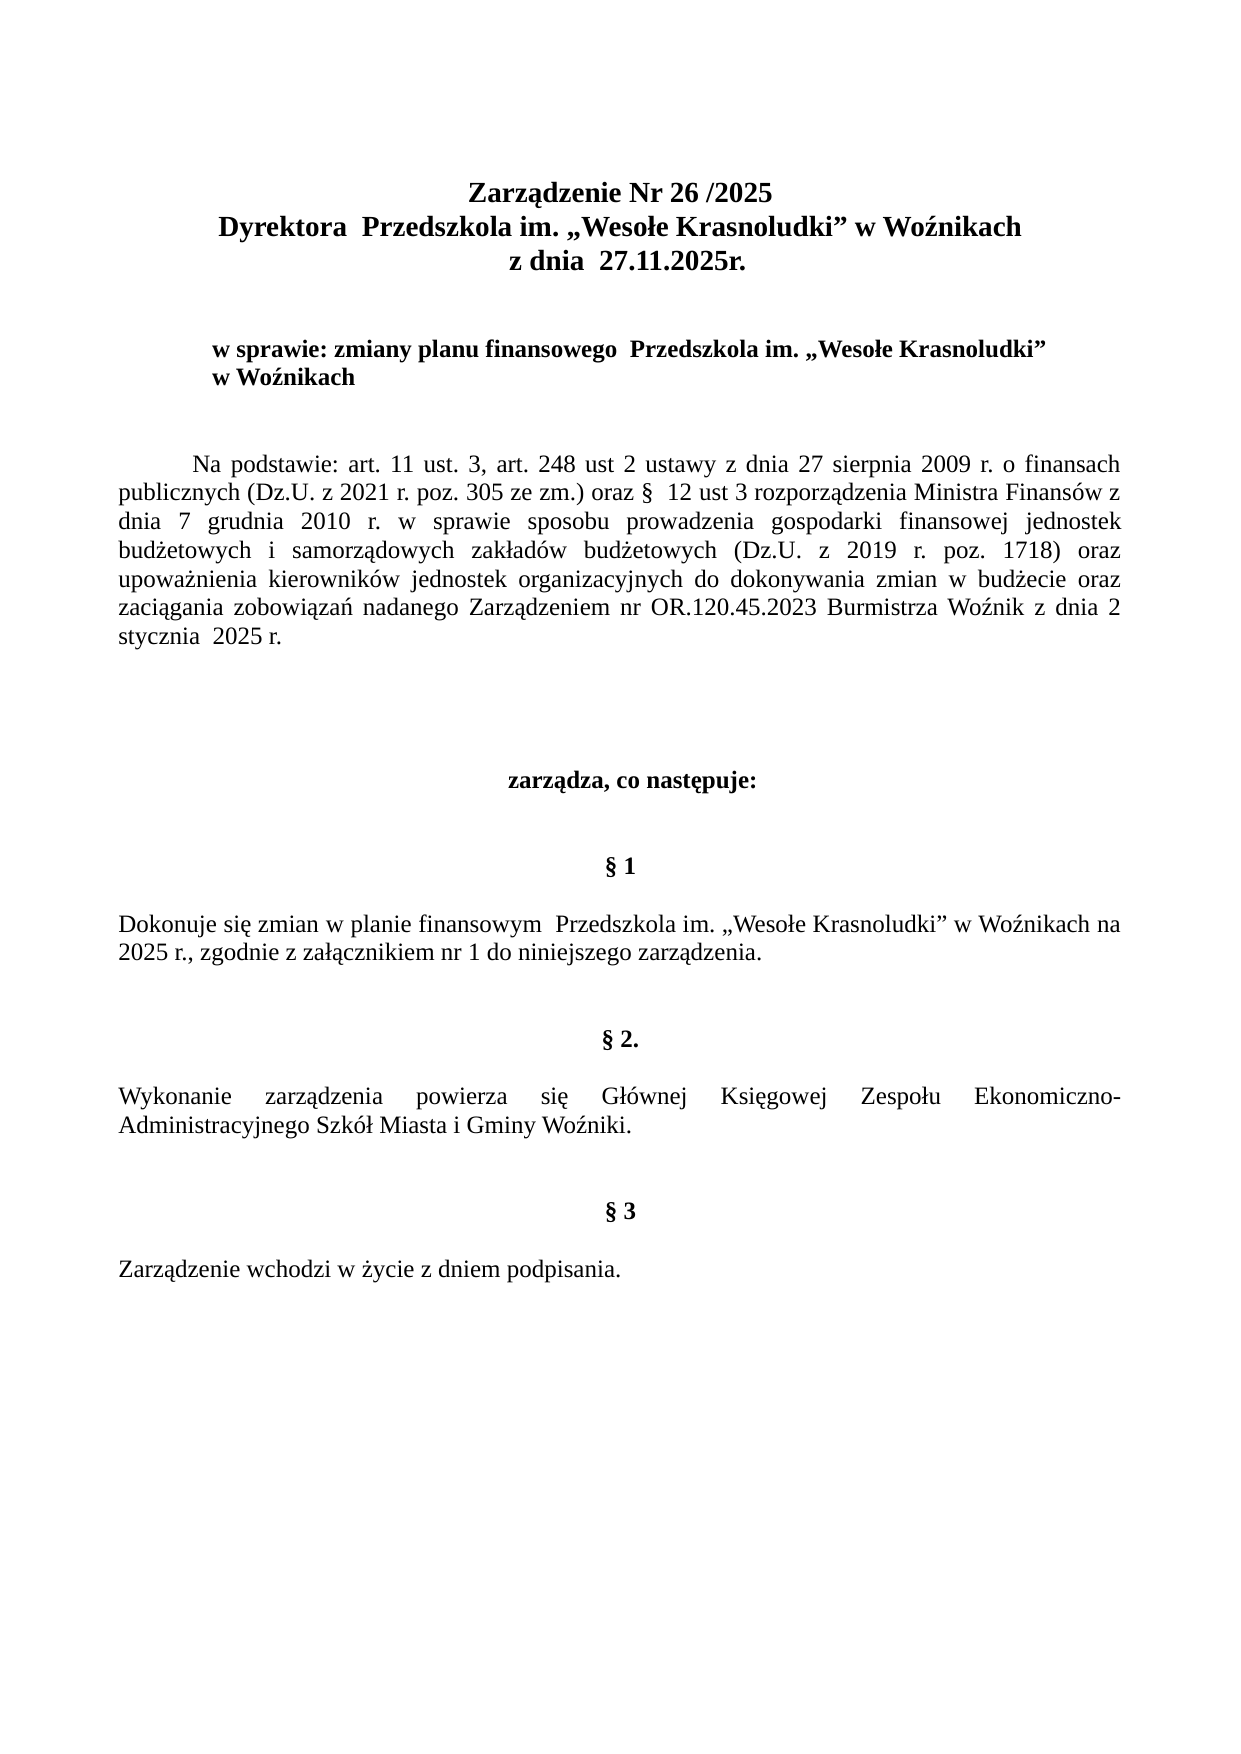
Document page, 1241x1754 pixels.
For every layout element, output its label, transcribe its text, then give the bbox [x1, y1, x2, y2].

text Dyrektora Przedszkola im. „Wesołe Krasnoludki” w Woźnikach [118, 209, 1122, 243]
text § 1 [118, 851, 1122, 880]
text Na podstawie: art. 11 ust. 3, art. 248 ust 2 ustawy z dnia 27 sierpnia 2009 r. o finansach publicznych (Dz.U. z 2021 r. poz. 305 ze zm.) oraz § 12 ust 3 rozporządzenia Ministra Finansów z dnia 7 grudnia 2010 r. w sprawie sposobu prowadzenia gospodarki finansowej jednostek budżetowych i samorządowych zakładów budżetowych (Dz.U. z 2019 r. poz. 1718) oraz upoważnienia kierowników jednostek organizacyjnych do dokonywania zmian w budżecie oraz zaciągania zobowiązań nadanego Zarządzeniem nr OR.120.45.2023 Burmistrza Woźnik z dnia 2 stycznia 2025 r. [118, 449, 1122, 650]
text Zarządzenie wchodzi w życie z dniem podpisania. [118, 1254, 1122, 1282]
text z dnia 27.11.2025r. [118, 243, 1122, 276]
text Wykonanie zarządzenia powierza się Głównej Księgowej Zespołu Ekonomiczno- Administracyjnego Szkół Miasta i Gminy Woźniki. [118, 1081, 1122, 1139]
text § 2. [118, 1024, 1122, 1052]
text w sprawie: zmiany planu finansowego Przedszkola im. „Wesołe Krasnoludki” [118, 334, 1122, 362]
text zarządza, co następuje: [118, 765, 1122, 794]
text Zarządzenie Nr 26 /2025 [118, 176, 1122, 209]
text w Woźnikach [118, 362, 1122, 391]
text Dokonuje się zmian w planie finansowym Przedszkola im. „Wesołe Krasnoludki” w Woźnikach na 2025 r., zgodnie z załącznikiem nr 1 do niniejszego zarządzenia. [118, 909, 1122, 966]
text § 3 [118, 1196, 1122, 1225]
